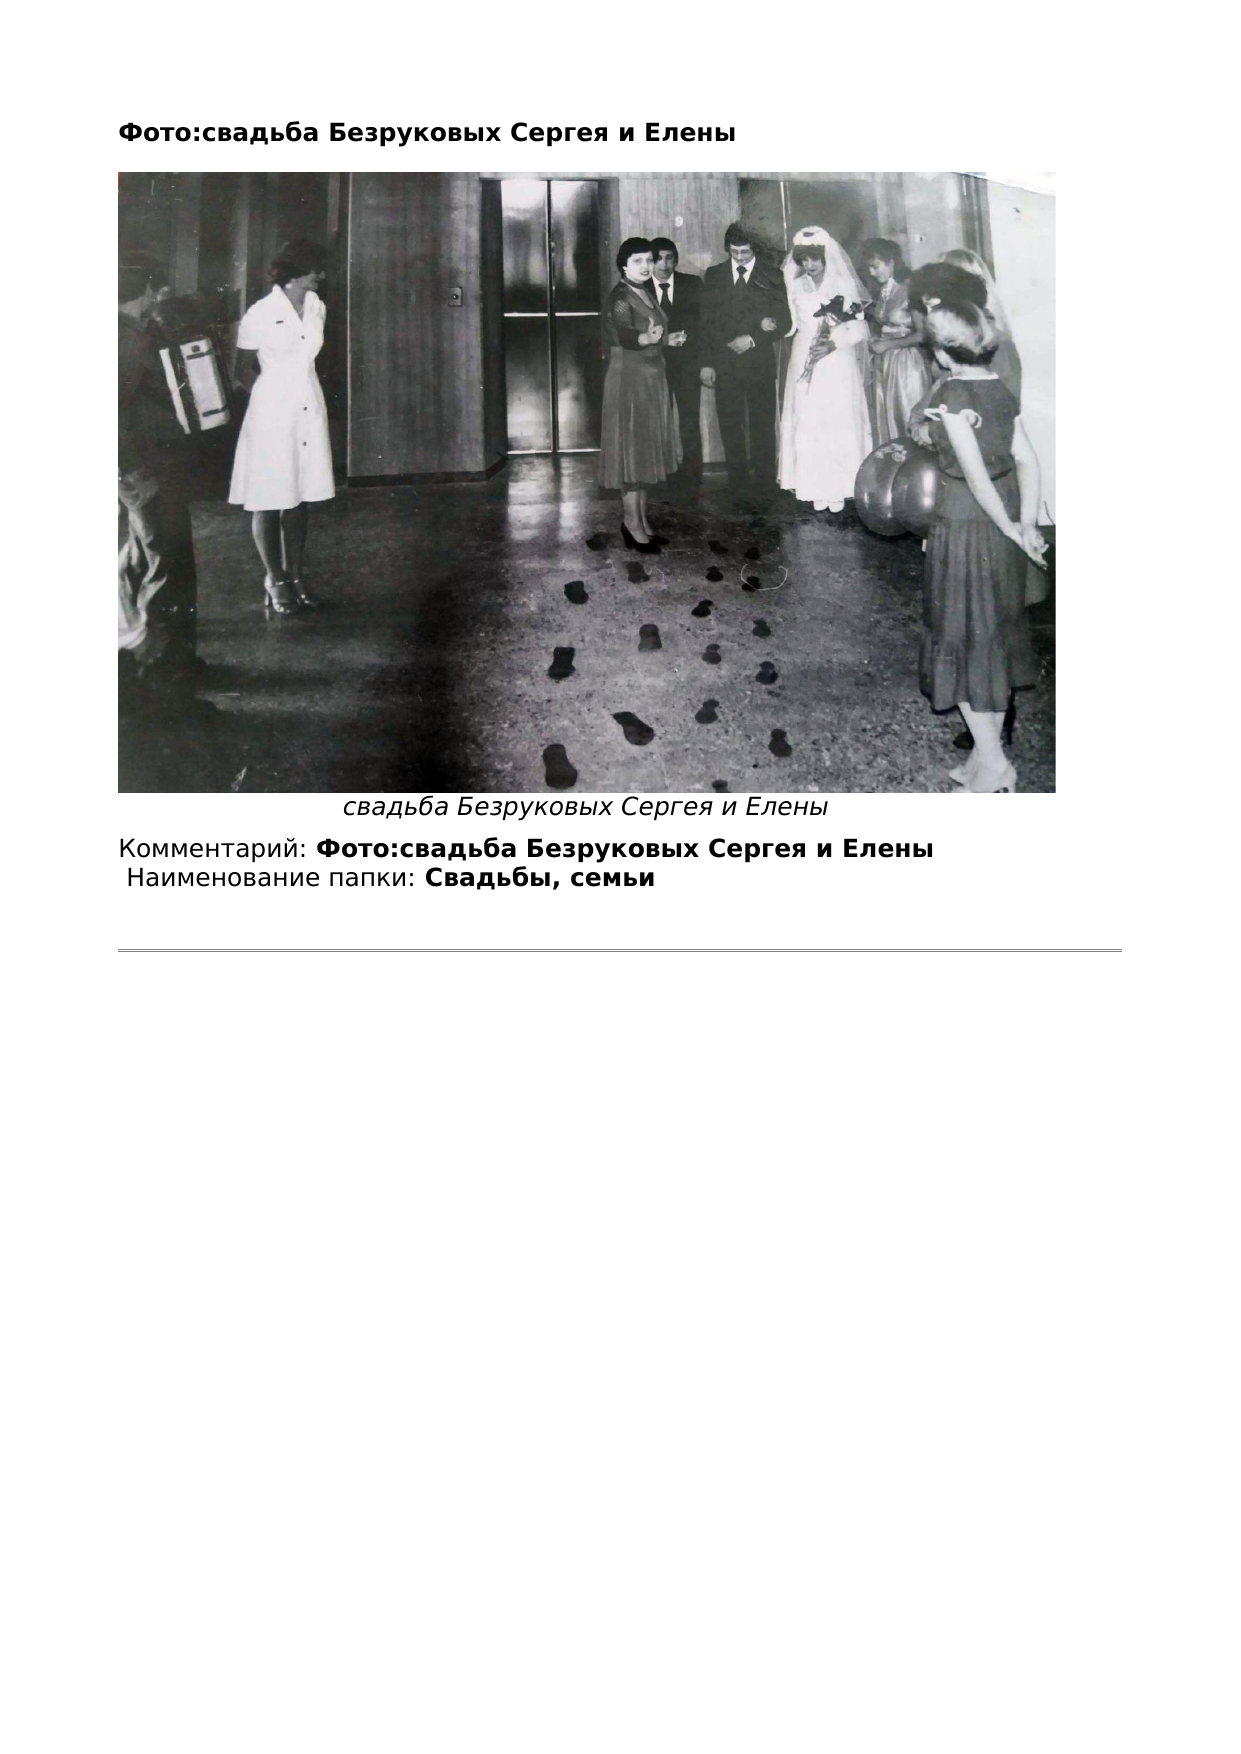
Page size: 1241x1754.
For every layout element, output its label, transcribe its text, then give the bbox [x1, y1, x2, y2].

subtitle Фото:свадьба Безруковых Сергея и Елены [118, 118, 1122, 147]
text Комментарий: Фото:свадьба Безруковых Сергея и Елены Наименование папки: Свадьбы, семьи [118, 834, 1122, 922]
picture [118, 172, 1056, 793]
text свадьба Безруковых Сергея и Елены [118, 793, 1056, 822]
